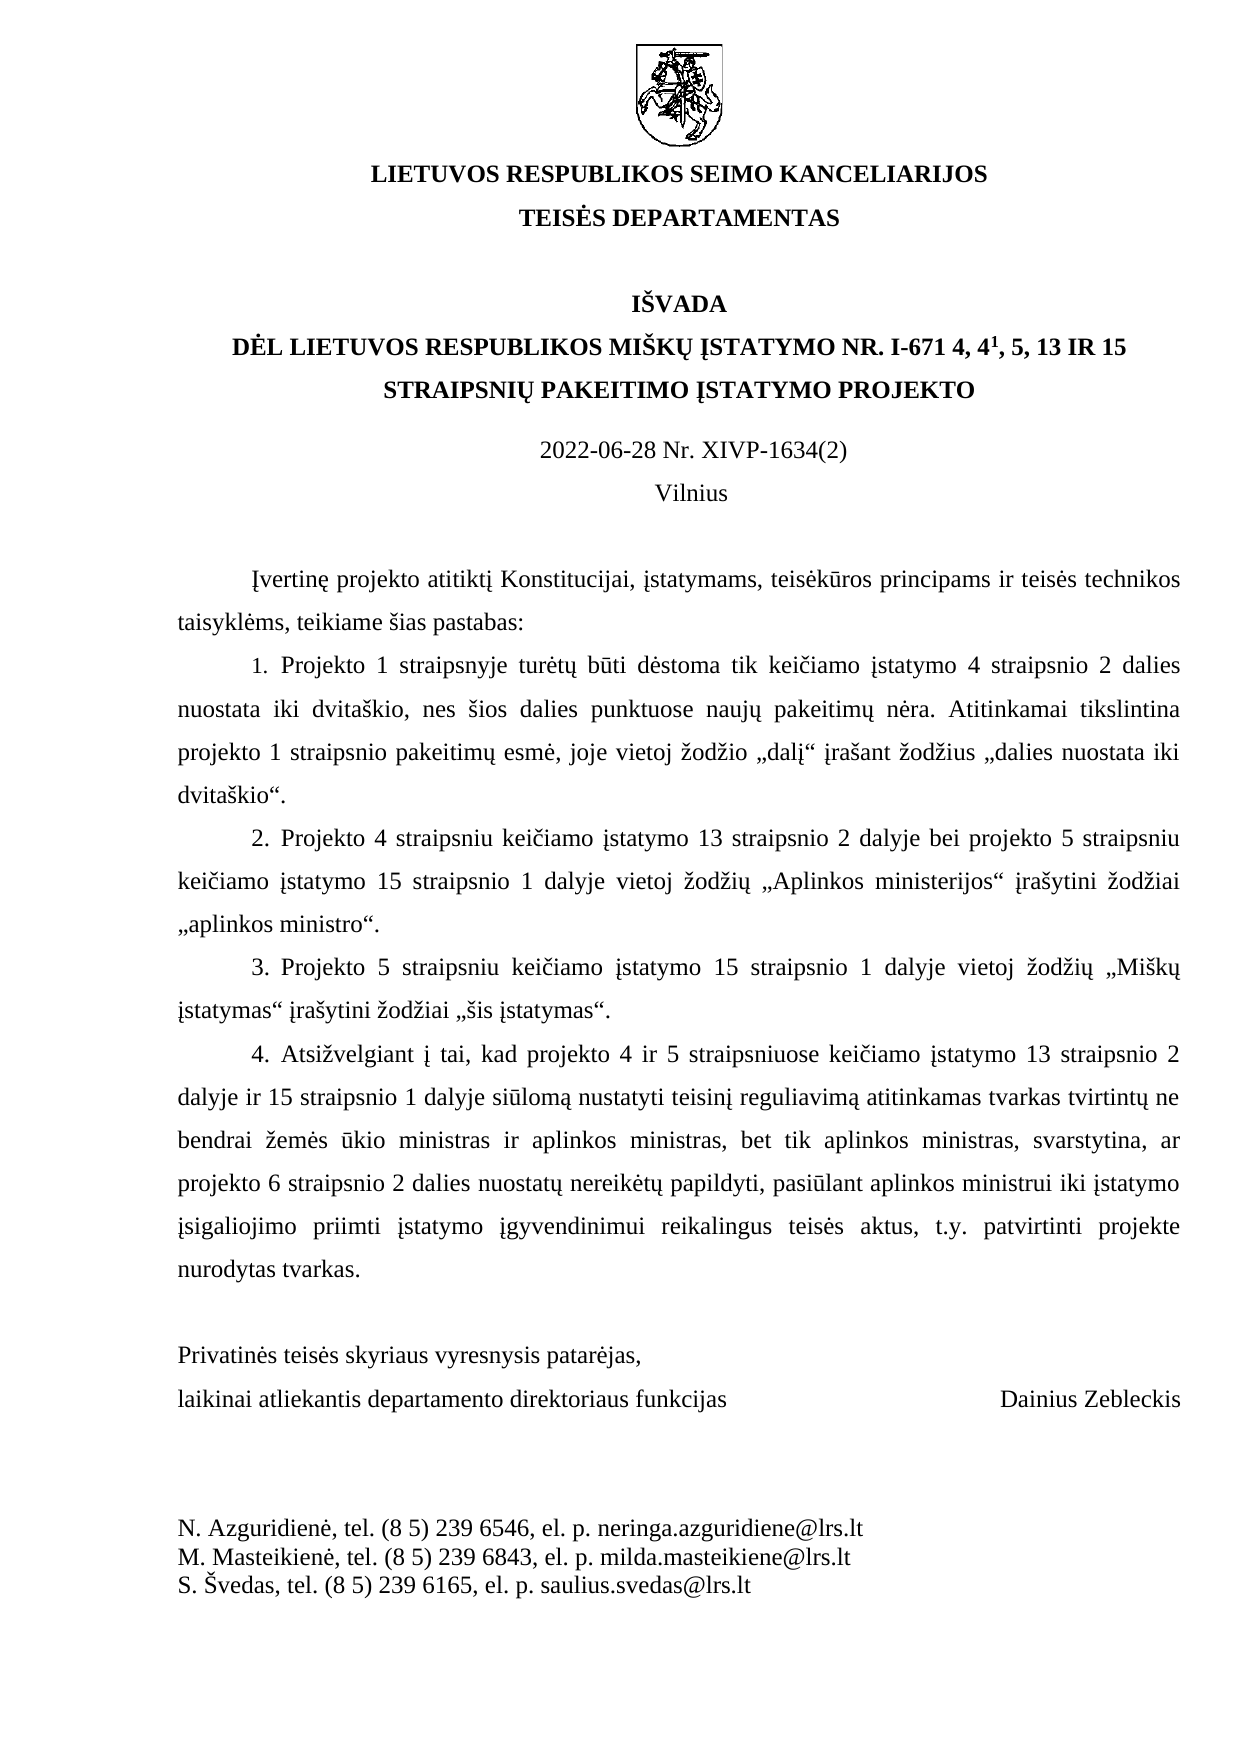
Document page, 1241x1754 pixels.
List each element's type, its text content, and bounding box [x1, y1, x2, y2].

text 2022-06-28 Nr. XIVP-1634(2) [447, 435, 1181, 464]
text IŠVADA [177, 289, 1181, 318]
text N. Azguridienė, tel. (8 5) 239 6546, el. p. neringa.azguridiene@lrs.lt [177, 1513, 1181, 1542]
list Projekto 1 straipsnyje turėtų būti dėstoma tik keičiamo įstatymo 4 straipsnio 2 dalies nuostata iki dvitaškio, nes šios dalies punktuose naujų pakeitimų nėra. Atitinkamai tikslintina projekto 1 straipsnio pakeitimų esmė, joje vietoj žodžio „dalį“ įrašant žodžius „dalies nuostata iki dvitaškio“. [177, 651, 1181, 809]
text Įvertinę projekto atitiktį Konstitucijai, įstatymams, teisėkūros principams ir teisės technikos taisyklėms, teikiame šias pastabas: [177, 564, 1181, 636]
list Atsižvelgiant į tai, kad projekto 4 ir 5 straipsniuose keičiamo įstatymo 13 straipsnio 2 dalyje ir 15 straipsnio 1 dalyje siūlomą nustatyti teisinį reguliavimą atitinkamas tvarkas tvirtintų ne bendrai žemės ūkio ministras ir aplinkos ministras, bet tik aplinkos ministras, svarstytina, ar projekto 6 straipsnio 2 dalies nuostatų nereikėtų papildyti, pasiūlant aplinkos ministrui iki įstatymo įsigaliojimo priimti įstatymo įgyvendinimui reikalingus teisės aktus, t.y. patvirtinti projekte nurodytas tvarkas. [177, 1039, 1181, 1283]
text Vilnius [517, 478, 1181, 507]
text M. Masteikienė, tel. (8 5) 239 6843, el. p. milda.masteikiene@lrs.lt [177, 1542, 1181, 1571]
list Projekto 4 straipsniu keičiamo įstatymo 13 straipsnio 2 dalyje bei projekto 5 straipsniu keičiamo įstatymo 15 straipsnio 1 dalyje vietoj žodžių „Aplinkos ministerijos“ įrašytini žodžiai „aplinkos ministro“. [177, 823, 1181, 938]
text laikinai atliekantis departamento direktoriaus funkcijas Dainius Zebleckis [177, 1384, 1181, 1412]
list Projekto 5 straipsniu keičiamo įstatymo 15 straipsnio 1 dalyje vietoj žodžių „Miškų įstatymas“ įrašytini žodžiai „šis įstatymas“. [177, 952, 1181, 1024]
text Privatinės teisės skyriaus vyresnysis patarėjas, [177, 1341, 1181, 1369]
text LIETUVOS RESPUBLIKOS SEIMO KANCELIARIJOS [177, 159, 1181, 188]
subtitle TEISĖS DEPARTAMENTAS [177, 203, 1181, 231]
text DĖL LIETUVOS RESPUBLIKOS MIŠKŲ ĮSTATYMO NR. I-671 4, 41, 5, 13 IR 15 STRAIPSNIŲ PAKEITIMO ĮSTATYMO PROJEKTO [177, 332, 1181, 404]
text S. Švedas, tel. (8 5) 239 6165, el. p. saulius.svedas@lrs.lt [177, 1571, 1181, 1599]
